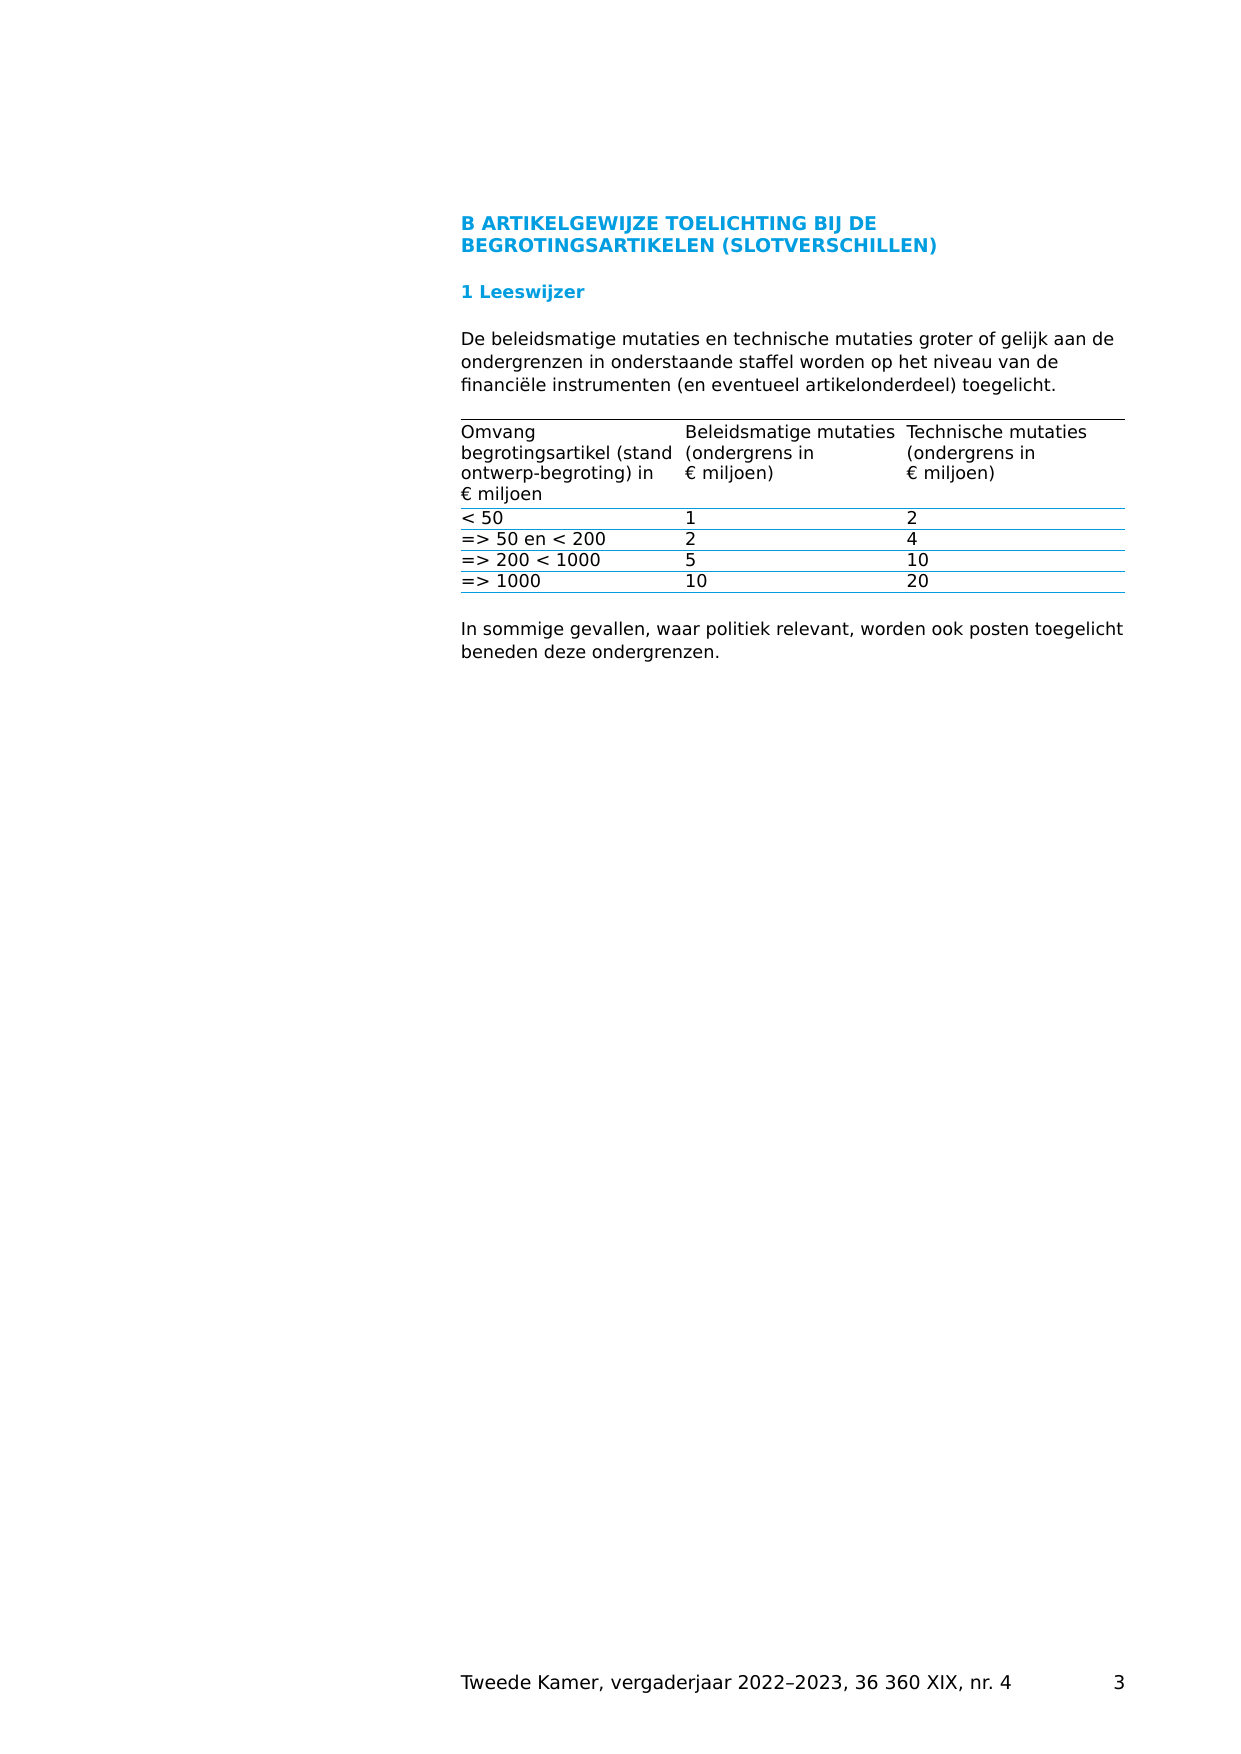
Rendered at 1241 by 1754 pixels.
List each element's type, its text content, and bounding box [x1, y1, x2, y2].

text In sommige gevallen, waar politiek relevant, worden ook posten toegelicht beneden deze ondergrenzen. [461, 617, 1125, 663]
table_cell 2 [904, 509, 1125, 528]
title B Artikelgewijze toelichting bij de begrotingsartikelen (slotverschillen) [461, 213, 1125, 257]
table_cell < 50 [461, 509, 682, 528]
table_cell => 1000 [461, 572, 682, 592]
table_cell 4 [904, 530, 1125, 550]
table_cell 20 [904, 572, 1125, 592]
table_cell 10 [904, 551, 1125, 571]
table_cell 5 [682, 551, 903, 571]
table_header Beleidsmatige mutaties (ondergrens in € miljoen) [682, 420, 903, 507]
table_header Omvang begrotingsartikel (stand ontwerp-begroting) in € miljoen [461, 420, 682, 507]
table_cell 2 [682, 530, 903, 550]
table_header Technische mutaties (ondergrens in € miljoen) [904, 420, 1125, 507]
text De beleidsmatige mutaties en technische mutaties groter of gelijk aan de ondergrenzen in onderstaande staffel worden op het niveau van de financiële instrumenten (en eventueel artikelonderdeel) toegelicht. [461, 327, 1125, 396]
table_cell => 50 en < 200 [461, 530, 682, 550]
title 1 Leeswijzer [461, 280, 1125, 303]
table_cell 1 [682, 509, 903, 528]
table_cell 10 [682, 572, 903, 592]
table_cell => 200 < 1000 [461, 551, 682, 571]
